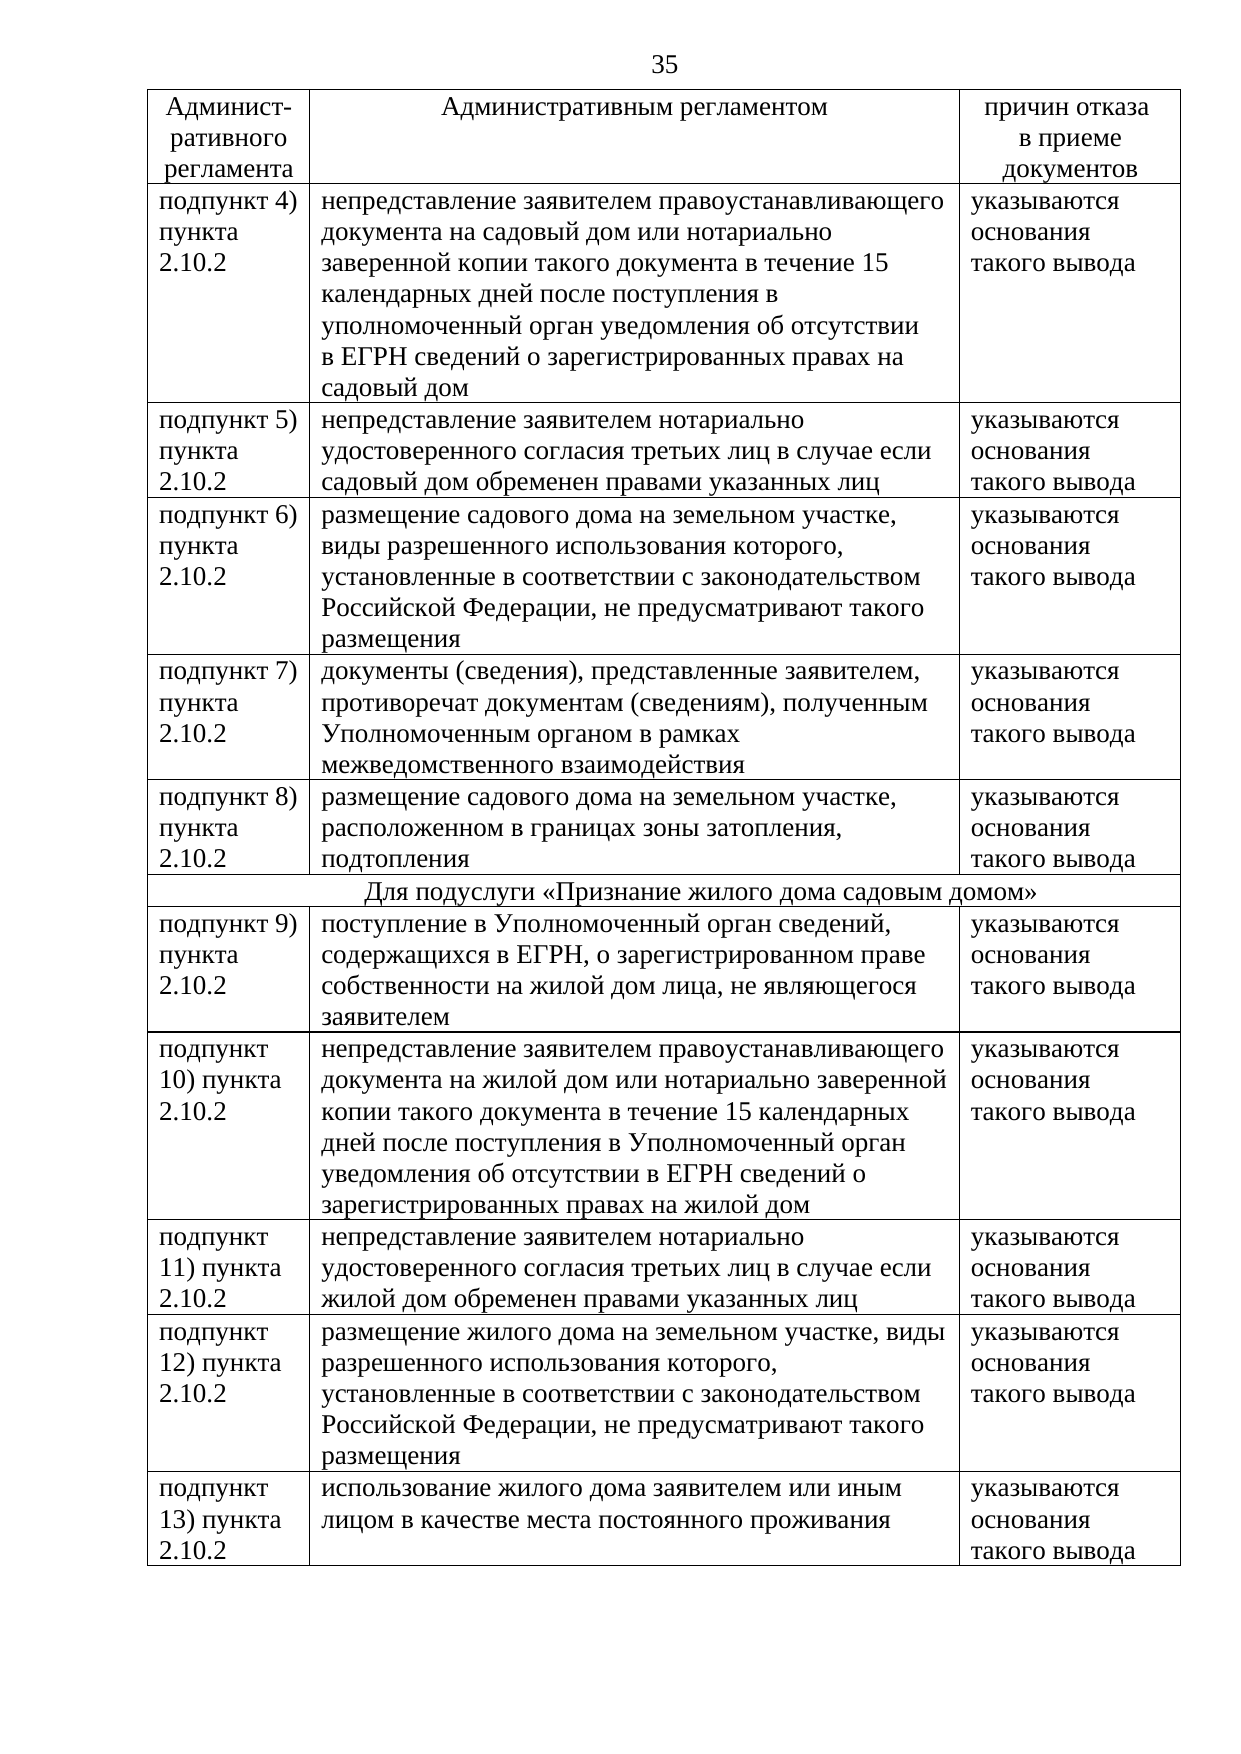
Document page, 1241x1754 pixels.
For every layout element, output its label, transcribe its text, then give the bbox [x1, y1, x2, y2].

table_cell указываются основания такого вывода [960, 1033, 1180, 1219]
table_cell подпункт 10) пункта 2.10.2 [148, 1033, 309, 1219]
table_cell подпункт 7) пункта 2.10.2 [148, 655, 309, 779]
table_cell указываются основания такого вывода [960, 403, 1180, 497]
table_cell указываются основания такого вывода [960, 498, 1180, 653]
table_cell поступление в Уполномоченный орган сведений, содержащихся в ЕГРН, о зарегистрированном праве собственности на жилой дом лица, не являющегося заявителем [310, 907, 959, 1031]
table_cell подпункт 8) пункта 2.10.2 [148, 780, 309, 873]
table_cell указываются основания такого вывода [960, 907, 1180, 1031]
table_cell непредставление заявителем правоустанавливающего документа на садовый дом или нотариально заверенной копии такого документа в течение 15 календарных дней после поступления в уполномоченный орган уведомления об отсутствии в ЕГРН сведений о зарегистрированных правах на садовый дом [310, 184, 959, 402]
table_cell указываются основания такого вывода [960, 1220, 1180, 1314]
table_cell указываются основания такого вывода [960, 184, 1180, 402]
table_cell подпункт 9) пункта 2.10.2 [148, 907, 309, 1031]
table_cell размещение садового дома на земельном участке, виды разрешенного использования которого, установленные в соответствии с законодательством Российской Федерации, не предусматривают такого размещения [310, 498, 959, 653]
table_cell подпункт 5) пункта 2.10.2 [148, 403, 309, 497]
table_cell Административным регламентом [310, 90, 959, 183]
table_cell непредставление заявителем нотариально удостоверенного согласия третьих лиц в случае если садовый дом обременен правами указанных лиц [310, 403, 959, 497]
table_cell Для подуслуги «Признание жилого дома садовым домом» [148, 875, 1180, 906]
table_cell размещение садового дома на земельном участке, расположенном в границах зоны затопления, подтопления [310, 780, 959, 873]
table_cell указываются основания такого вывода [960, 1315, 1180, 1471]
table_cell подпункт 13) пункта 2.10.2 [148, 1472, 309, 1565]
table_cell подпункт 4) пункта 2.10.2 [148, 184, 309, 402]
table_cell непредставление заявителем нотариально удостоверенного согласия третьих лиц в случае если жилой дом обременен правами указанных лиц [310, 1220, 959, 1314]
table_cell подпункт 12) пункта 2.10.2 [148, 1315, 309, 1471]
table_cell причин отказа в приеме документов [960, 90, 1180, 183]
table_cell использование жилого дома заявителем или иным лицом в качестве места постоянного проживания [310, 1472, 959, 1565]
table_cell указываются основания такого вывода [960, 1472, 1180, 1565]
table_cell подпункт 11) пункта 2.10.2 [148, 1220, 309, 1314]
table_cell документы (сведения), представленные заявителем, противоречат документам (сведениям), полученным Уполномоченным органом в рамках межведомственного взаимодействия [310, 655, 959, 779]
table_cell Админист-ративного регламента [148, 90, 309, 183]
table_cell непредставление заявителем правоустанавливающего документа на жилой дом или нотариально заверенной копии такого документа в течение 15 календарных дней после поступления в Уполномоченный орган уведомления об отсутствии в ЕГРН сведений о зарегистрированных правах на жилой дом [310, 1033, 959, 1219]
table_cell размещение жилого дома на земельном участке, виды разрешенного использования которого, установленные в соответствии с законодательством Российской Федерации, не предусматривают такого размещения [310, 1315, 959, 1471]
table_cell указываются основания такого вывода [960, 780, 1180, 873]
table_cell подпункт 6) пункта 2.10.2 [148, 498, 309, 653]
table_cell указываются основания такого вывода [960, 655, 1180, 779]
